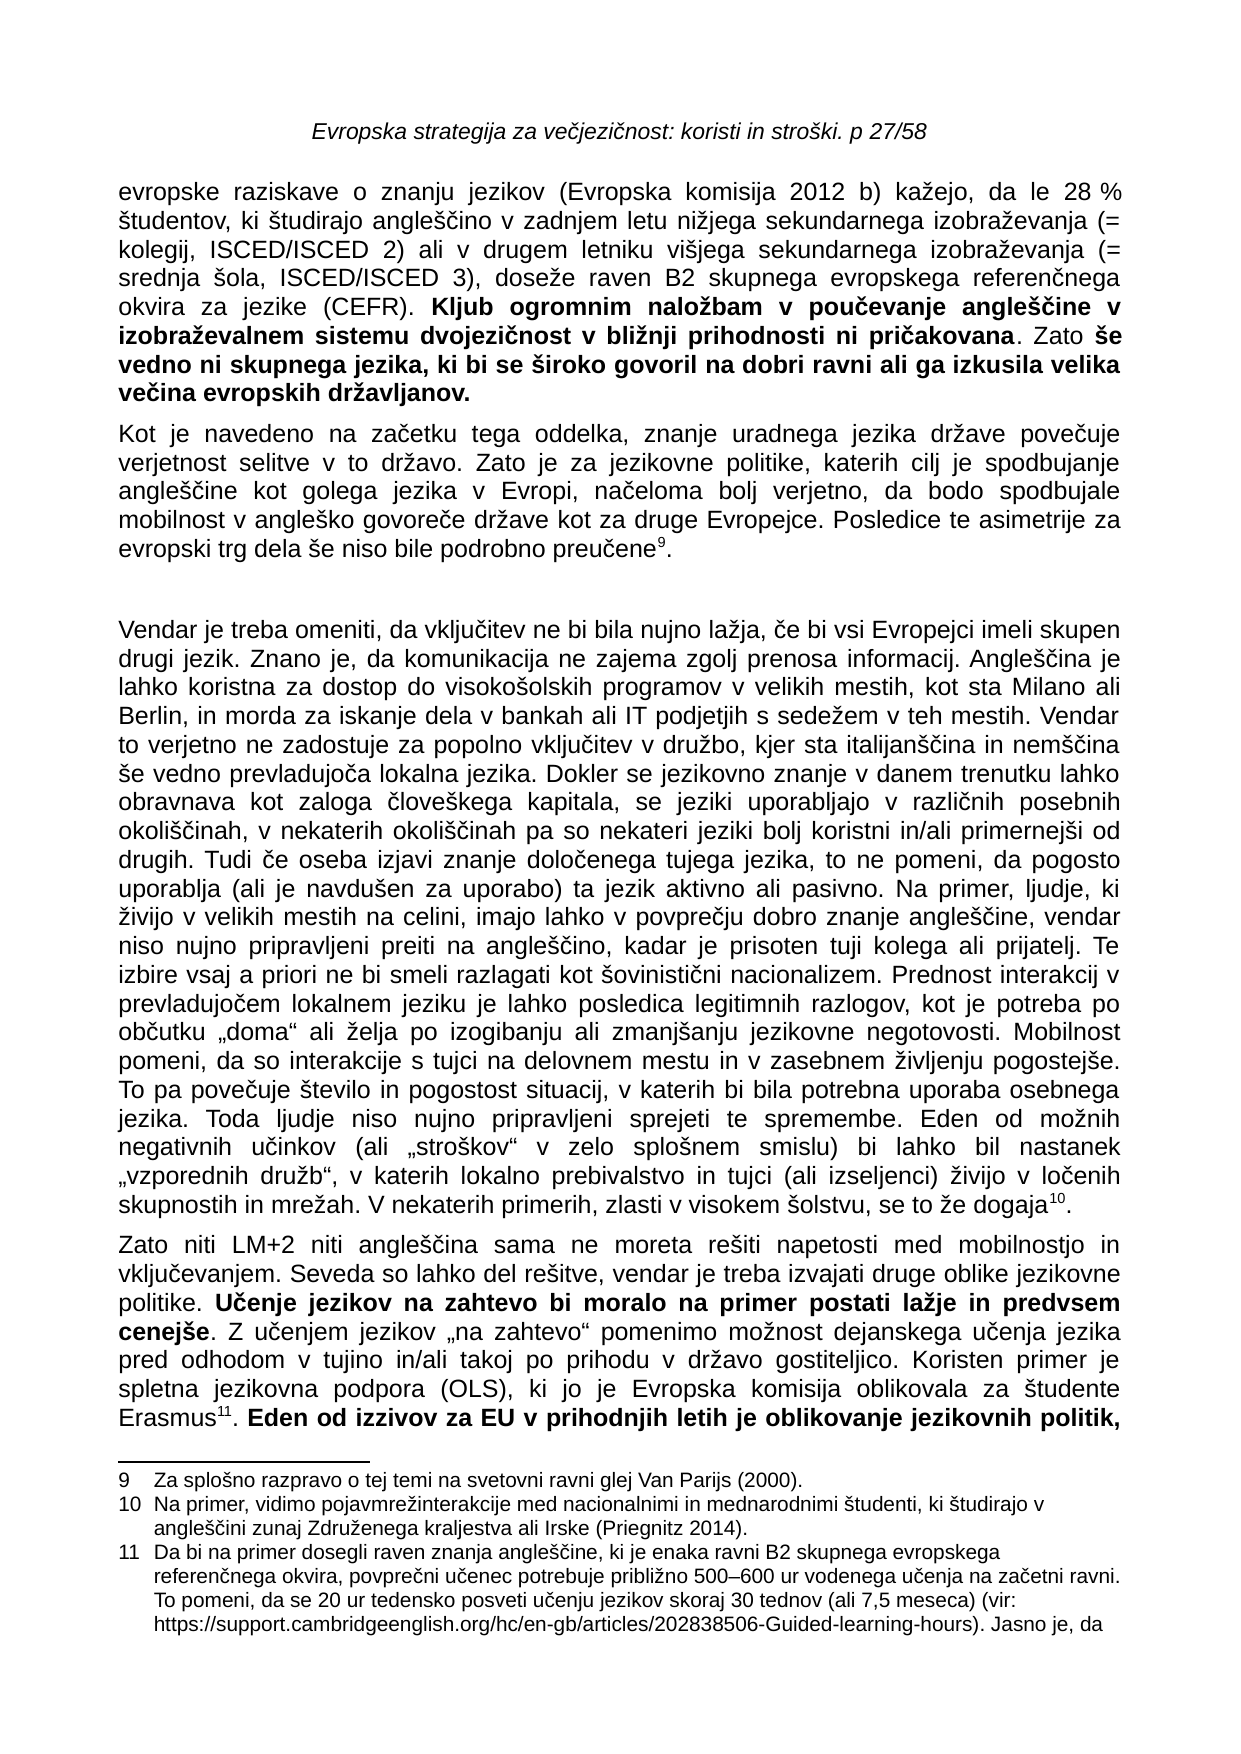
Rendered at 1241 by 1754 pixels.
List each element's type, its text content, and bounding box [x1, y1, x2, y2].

text Vendar je treba omeniti, da vključitev ne bi bila nujno lažja, če bi vsi Evropejci imeli skupen drugi jezik. Znano je, da komunikacija ne zajema zgolj prenosa informacij. Angleščina je lahko koristna za dostop do visokošolskih programov v velikih mestih, kot sta Milano ali Berlin, in morda za iskanje dela v bankah ali IT podjetjih s sedežem v teh mestih. Vendar to verjetno ne zadostuje za popolno vključitev v družbo, kjer sta italijanščina in nemščina še vedno prevladujoča lokalna jezika. Dokler se jezikovno znanje v danem trenutku lahko obravnava kot zaloga človeškega kapitala, se jeziki uporabljajo v različnih posebnih okoliščinah, v nekaterih okoliščinah pa so nekateri jeziki bolj koristni in/ali primernejši od drugih. Tudi če oseba izjavi znanje določenega tujega jezika, to ne pomeni, da pogosto uporablja (ali je navdušen za uporabo) ta jezik aktivno ali pasivno. Na primer, ljudje, ki živijo v velikih mestih na celini, imajo lahko v povprečju dobro znanje angleščine, vendar niso nujno pripravljeni preiti na angleščino, kadar je prisoten tuji kolega ali prijatelj. Te izbire vsaj a priori ne bi smeli razlagati kot šovinistični nacionalizem. Prednost interakcij v prevladujočem lokalnem jeziku je lahko posledica legitimnih razlogov, kot je potreba po občutku „doma“ ali želja po izogibanju ali zmanjšanju jezikovne negotovosti. Mobilnost pomeni, da so interakcije s tujci na delovnem mestu in v zasebnem življenju pogostejše. To pa povečuje število in pogostost situacij, v katerih bi bila potrebna uporaba osebnega jezika. Toda ljudje niso nujno pripravljeni sprejeti te spremembe. Eden od možnih negativnih učinkov (ali „stroškov“ v zelo splošnem smislu) bi lahko bil nastanek „vzporednih družb“, v katerih lokalno prebivalstvo in tujci (ali izseljenci) živijo v ločenih skupnostih in mrežah. V nekaterih primerih, zlasti v visokem šolstvu, se to že dogaja. [118, 615, 1122, 1219]
text Kot je navedeno na začetku tega oddelka, znanje uradnega jezika države povečuje verjetnost selitve v to državo. Zato je za jezikovne politike, katerih cilj je spodbujanje angleščine kot golega jezika v Evropi, načeloma bolj verjetno, da bodo spodbujale mobilnost v angleško govoreče države kot za druge Evropejce. Posledice te asimetrije za evropski trg dela še niso bile podrobno preučene. [118, 419, 1122, 563]
text Da bi na primer dosegli raven znanja angleščine, ki je enaka ravni B2 skupnega evropskega referenčnega okvira, povprečni učenec potrebuje približno 500–600 ur vodenega učenja na začetni ravni. To pomeni, da se 20 ur tedensko posveti učenju jezikov skoraj 30 tednov (ali 7,5 meseca) (vir: https://support.cambridgeenglish.org/hc/en-gb/articles/202838506-Guided-learning-hours). Jasno je, da [118, 1540, 1122, 1636]
text Zato niti LM+2 niti angleščina sama ne moreta rešiti napetosti med mobilnostjo in vključevanjem. Seveda so lahko del rešitve, vendar je treba izvajati druge oblike jezikovne politike. Učenje jezikov na zahtevo bi moralo na primer postati lažje in predvsem cenejše. Z učenjem jezikov „na zahtevo“ pomenimo možnost dejanskega učenja jezika pred odhodom v tujino in/ali takoj po prihodu v državo gostiteljico. Koristen primer je spletna jezikovna podpora (OLS), ki jo je Evropska komisija oblikovala za študente Erasmus. Eden od izzivov za EU v prihodnjih letih je oblikovanje jezikovnih politik, [118, 1230, 1122, 1432]
text Za splošno razpravo o tej temi na svetovni ravni glej Van Parijs (2000). [118, 1468, 1122, 1492]
text evropske raziskave o znanju jezikov (Evropska komisija 2012 b) kažejo, da le 28 % študentov, ki študirajo angleščino v zadnjem letu nižjega sekundarnega izobraževanja (= kolegij, ISCED/ISCED 2) ali v drugem letniku višjega sekundarnega izobraževanja (= srednja šola, ISCED/ISCED 3), doseže raven B2 skupnega evropskega referenčnega okvira za jezike (CEFR). Kljub ogromnim naložbam v poučevanje angleščine v izobraževalnem sistemu dvojezičnost v bližnji prihodnosti ni pričakovana. Zato še vedno ni skupnega jezika, ki bi se široko govoril na dobri ravni ali ga izkusila velika večina evropskih državljanov. [118, 177, 1122, 407]
text Na primer, vidimo pojavmrežinterakcije med nacionalnimi in mednarodnimi študenti, ki študirajo v angleščini zunaj Združenega kraljestva ali Irske (Priegnitz 2014). [118, 1492, 1122, 1540]
